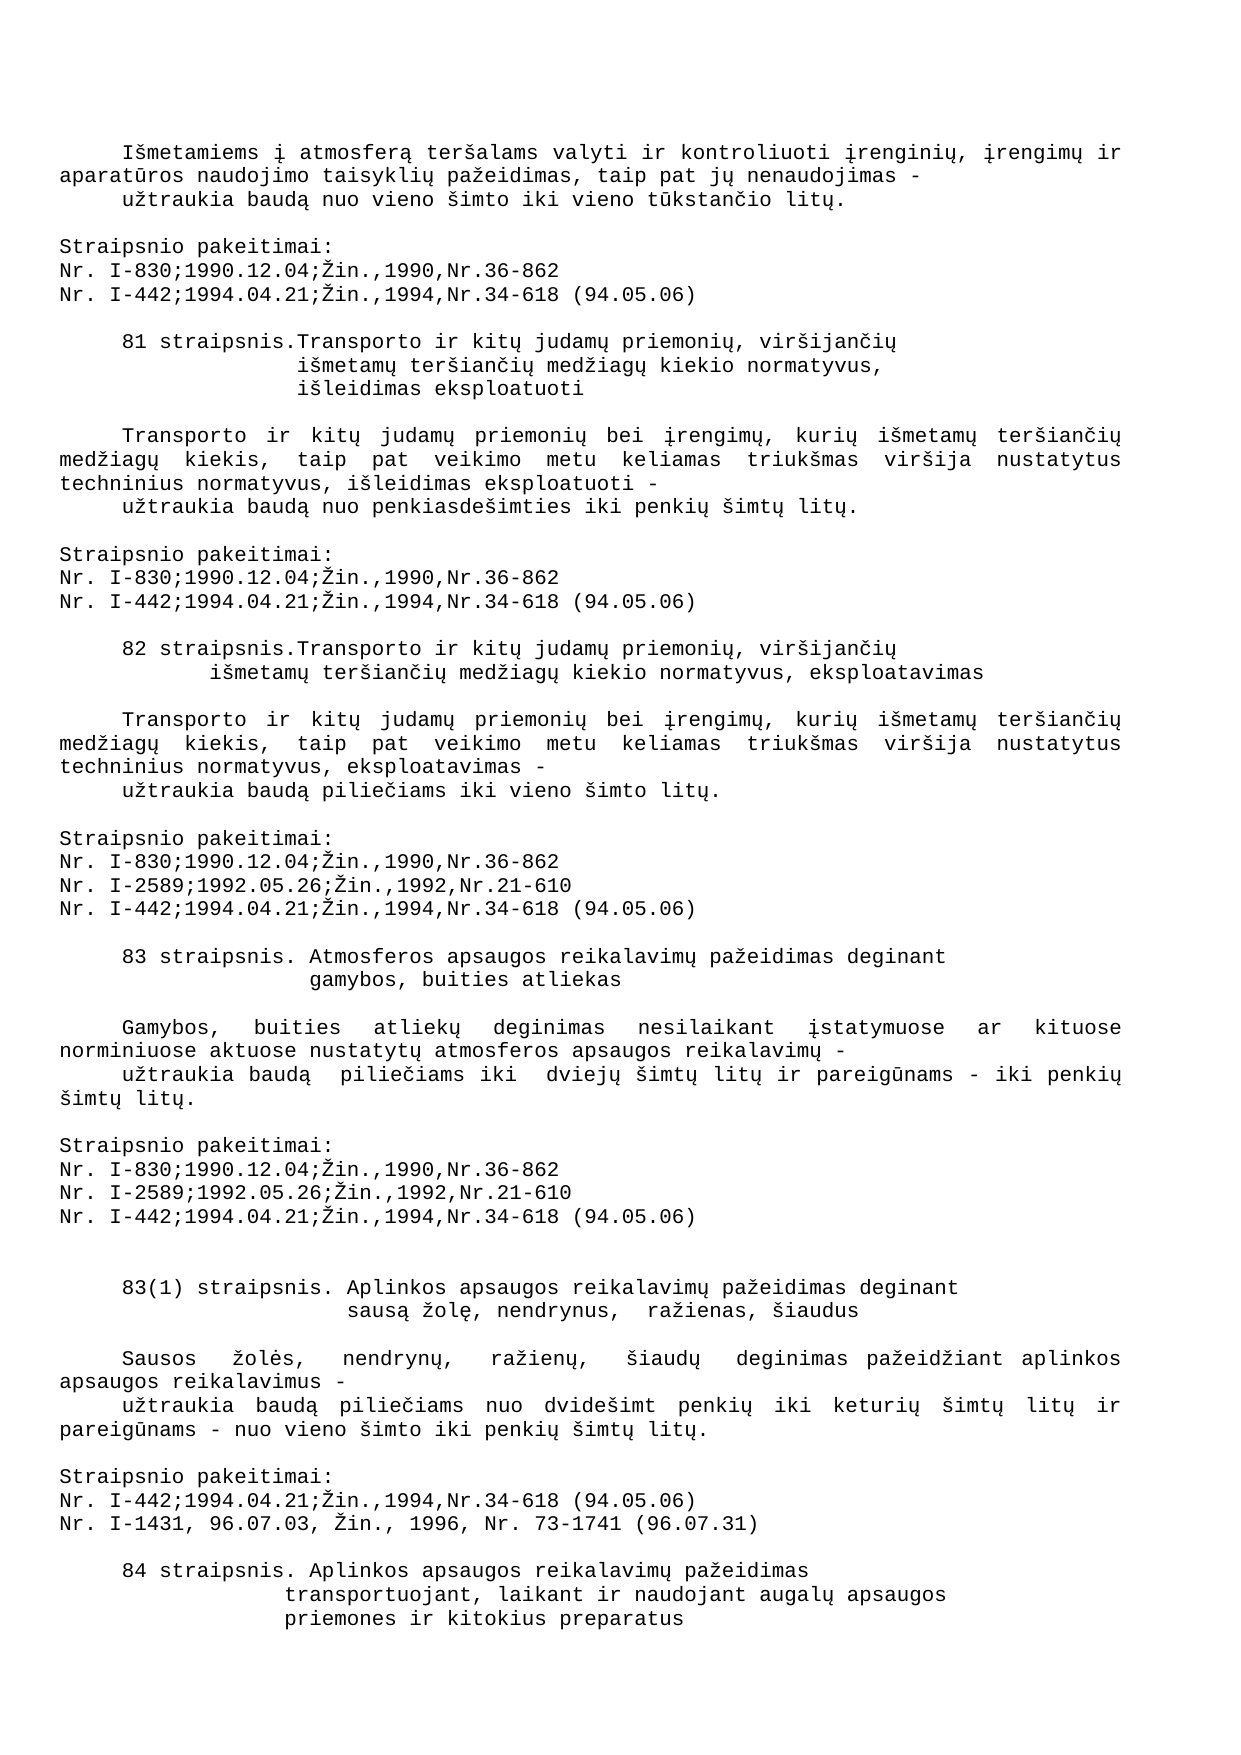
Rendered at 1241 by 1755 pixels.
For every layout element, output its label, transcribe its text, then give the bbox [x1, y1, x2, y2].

text Straipsnio pakeitimai: [59, 827, 1122, 851]
text Nr. I-830;1990.12.04;Žin.,1990,Nr.36-862 [59, 851, 1122, 875]
text priemones ir kitokius preparatus [59, 1608, 1122, 1631]
text išmetamų teršiančių medžiagų kiekio normatyvus, [59, 354, 1122, 378]
text Nr. I-830;1990.12.04;Žin.,1990,Nr.36-862 [59, 1158, 1122, 1182]
text gamybos, buities atliekas [59, 969, 1122, 993]
text Straipsnio pakeitimai: [59, 544, 1122, 567]
text Nr. I-442;1994.04.21;Žin.,1994,Nr.34-618 (94.05.06) [59, 1206, 1122, 1229]
text Nr. I-830;1990.12.04;Žin.,1990,Nr.36-862 [59, 260, 1122, 284]
text Sausos žolės, nendrynų, ražienų, šiaudų deginimas pažeidžiant aplinkos apsaugos reikalavimus - [59, 1348, 1122, 1395]
text Nr. I-442;1994.04.21;Žin.,1994,Nr.34-618 (94.05.06) [59, 284, 1122, 307]
text Straipsnio pakeitimai: [59, 1466, 1122, 1489]
text sausą žolę, nendrynus, ražienas, šiaudus [59, 1300, 1122, 1324]
text Nr. I-830;1990.12.04;Žin.,1990,Nr.36-862 [59, 567, 1122, 591]
text transportuojant, laikant ir naudojant augalų apsaugos [59, 1584, 1122, 1608]
text Nr. I-1431, 96.07.03, Žin., 1996, Nr. 73-1741 (96.07.31) [59, 1513, 1122, 1537]
text išleidimas eksploatuoti [59, 378, 1122, 402]
text Nr. I-2589;1992.05.26;Žin.,1992,Nr.21-610 [59, 1182, 1122, 1206]
text užtraukia baudą piliečiams iki vieno šimto litų. [59, 780, 1122, 804]
text užtraukia baudą nuo penkiasdešimties iki penkių šimtų litų. [59, 496, 1122, 520]
text Transporto ir kitų judamų priemonių bei įrengimų, kurių išmetamų teršiančių medžiagų kiekis, taip pat veikimo metu keliamas triukšmas viršija nustatytus techninius normatyvus, išleidimas eksploatuoti - [59, 426, 1122, 496]
text 81 straipsnis.Transporto ir kitų judamų priemonių, viršijančių [59, 331, 1122, 354]
text išmetamų teršiančių medžiagų kiekio normatyvus, eksploatavimas [59, 662, 1122, 686]
text užtraukia baudą piliečiams nuo dvidešimt penkių iki keturių šimtų litų ir pareigūnams - nuo vieno šimto iki penkių šimtų litų. [59, 1395, 1122, 1442]
text Nr. I-442;1994.04.21;Žin.,1994,Nr.34-618 (94.05.06) [59, 1489, 1122, 1513]
text 84 straipsnis. Aplinkos apsaugos reikalavimų pažeidimas [59, 1561, 1122, 1584]
text Straipsnio pakeitimai: [59, 236, 1122, 260]
text Nr. I-2589;1992.05.26;Žin.,1992,Nr.21-610 [59, 875, 1122, 898]
text Transporto ir kitų judamų priemonių bei įrengimų, kurių išmetamų teršiančių medžiagų kiekis, taip pat veikimo metu keliamas triukšmas viršija nustatytus techninius normatyvus, eksploatavimas - [59, 709, 1122, 780]
text 83(1) straipsnis. Aplinkos apsaugos reikalavimų pažeidimas deginant [59, 1277, 1122, 1300]
text užtraukia baudą piliečiams iki dviejų šimtų litų ir pareigūnams - iki penkių šimtų litų. [59, 1064, 1122, 1111]
text Išmetamiems į atmosferą teršalams valyti ir kontroliuoti įrenginių, įrengimų ir aparatūros naudojimo taisyklių pažeidimas, taip pat jų nenaudojimas - [59, 142, 1122, 189]
text užtraukia baudą nuo vieno šimto iki vieno tūkstančio litų. [59, 189, 1122, 213]
text Straipsnio pakeitimai: [59, 1135, 1122, 1158]
text 83 straipsnis. Atmosferos apsaugos reikalavimų pažeidimas deginant [59, 946, 1122, 969]
text Nr. I-442;1994.04.21;Žin.,1994,Nr.34-618 (94.05.06) [59, 898, 1122, 922]
text Nr. I-442;1994.04.21;Žin.,1994,Nr.34-618 (94.05.06) [59, 591, 1122, 615]
text 82 straipsnis.Transporto ir kitų judamų priemonių, viršijančių [59, 638, 1122, 662]
text Gamybos, buities atliekų deginimas nesilaikant įstatymuose ar kituose norminiuose aktuose nustatytų atmosferos apsaugos reikalavimų - [59, 1017, 1122, 1064]
